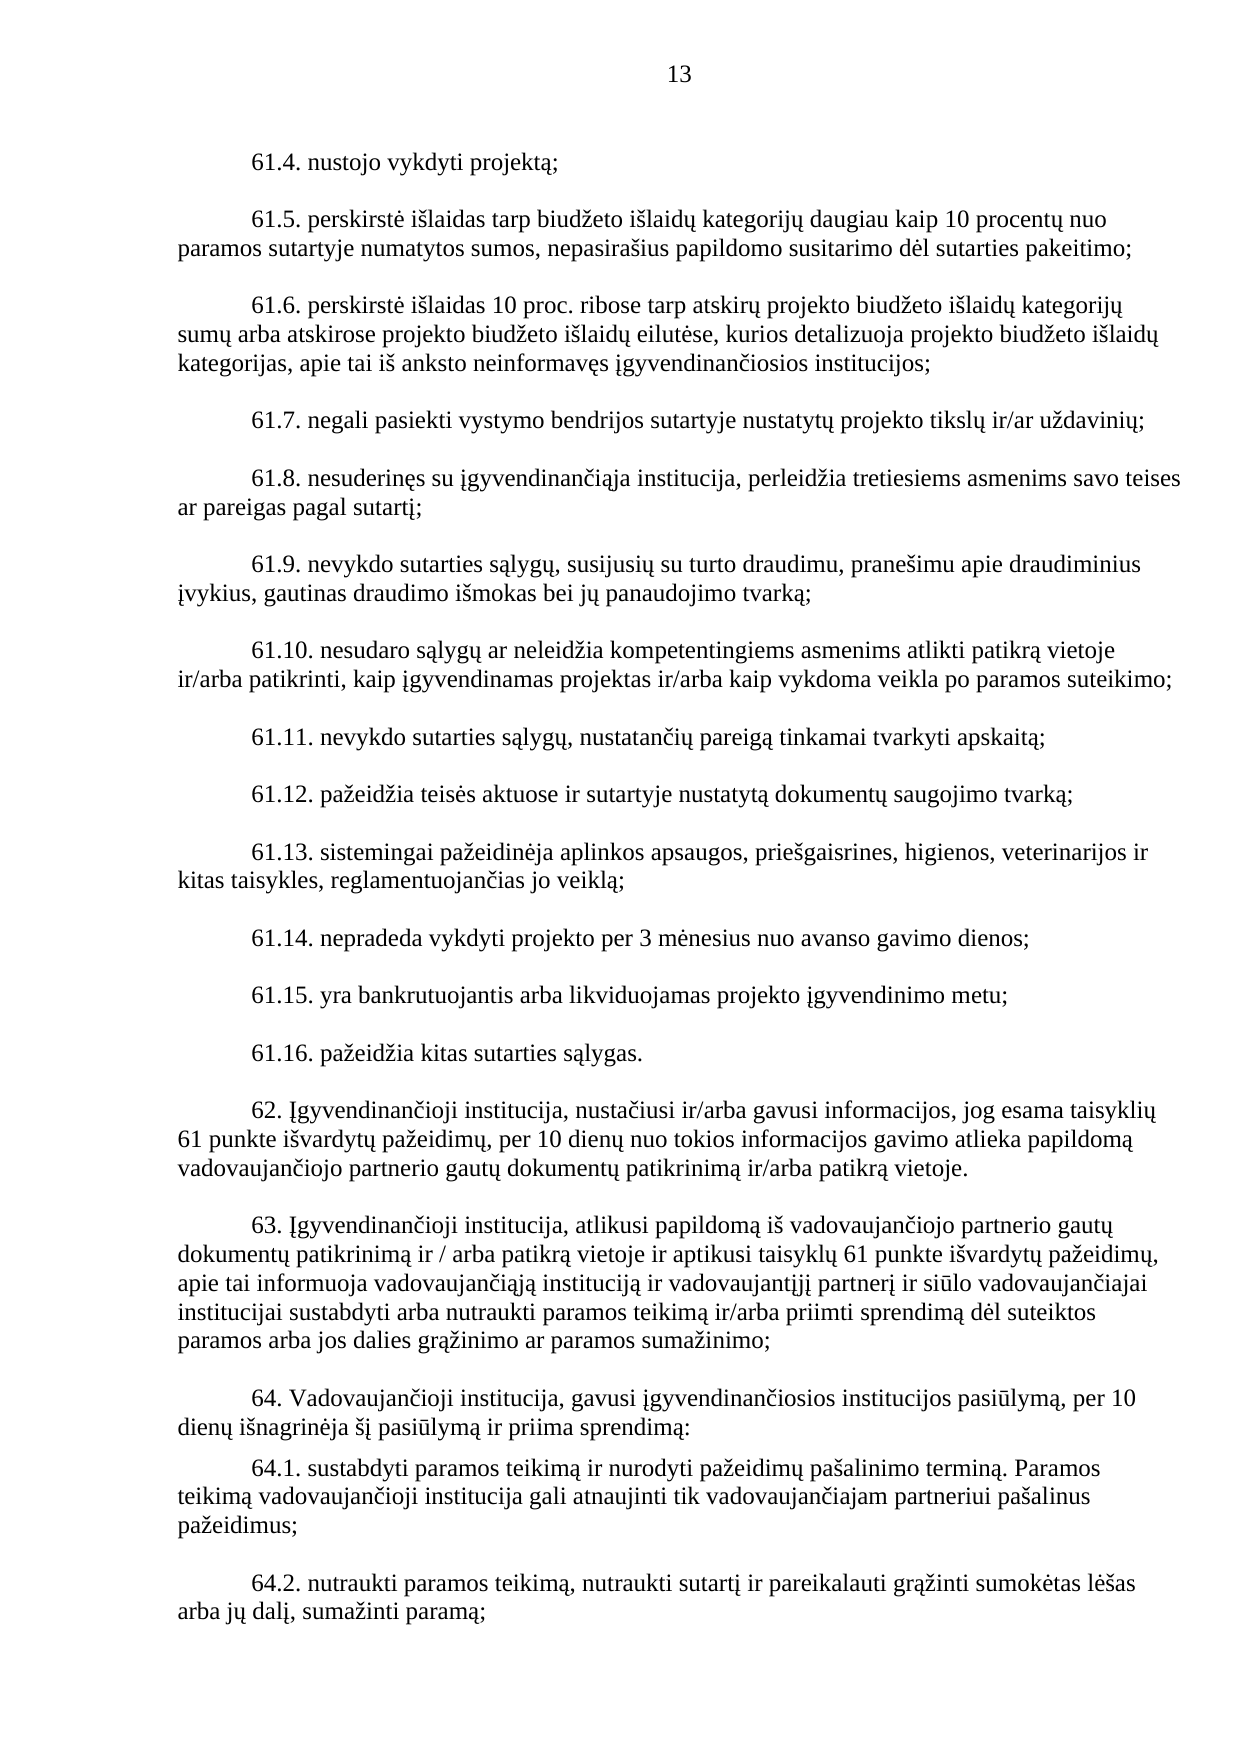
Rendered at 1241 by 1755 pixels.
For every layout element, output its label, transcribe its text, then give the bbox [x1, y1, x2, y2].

text 61.15. yra bankrutuojantis arba likviduojamas projekto įgyvendinimo metu; [177, 981, 1181, 1009]
text 64. Vadovaujančioji institucija, gavusi įgyvendinančiosios institucijos pasiūlymą, per 10 dienų išnagrinėja šį pasiūlymą ir priima sprendimą: [177, 1383, 1181, 1441]
text 61.12. pažeidžia teisės aktuose ir sutartyje nustatytą dokumentų saugojimo tvarką; [177, 779, 1181, 808]
text 61.5. perskirstė išlaidas tarp biudžeto išlaidų kategorijų daugiau kaip 10 procentų nuo paramos sutartyje numatytos sumos, nepasirašius papildomo susitarimo dėl sutarties pakeitimo; [177, 204, 1181, 262]
text 63. Įgyvendinančioji institucija, atlikusi papildomą iš vadovaujančiojo partnerio gautų dokumentų patikrinimą ir / arba patikrą vietoje ir aptikusi taisyklų 61 punkte išvardytų pažeidimų, apie tai informuoja vadovaujančiąją instituciją ir vadovaujantįjį partnerį ir siūlo vadovaujančiajai institucijai sustabdyti arba nutraukti paramos teikimą ir/arba priimti sprendimą dėl suteiktos paramos arba jos dalies grąžinimo ar paramos sumažinimo; [177, 1211, 1181, 1354]
text 61.11. nevykdo sutarties sąlygų, nustatančių pareigą tinkamai tvarkyti apskaitą; [177, 722, 1181, 751]
text 61.7. negali pasiekti vystymo bendrijos sutartyje nustatytų projekto tikslų ir/ar uždavinių; [177, 406, 1181, 434]
text 62. Įgyvendinančioji institucija, nustačiusi ir/arba gavusi informacijos, jog esama taisyklių 61 punkte išvardytų pažeidimų, per 10 dienų nuo tokios informacijos gavimo atlieka papildomą vadovaujančiojo partnerio gautų dokumentų patikrinimą ir/arba patikrą vietoje. [177, 1096, 1181, 1182]
text 61.8. nesuderinęs su įgyvendinančiąja institucija, perleidžia tretiesiems asmenims savo teises ar pareigas pagal sutartį; [177, 463, 1181, 521]
text 61.16. pažeidžia kitas sutarties sąlygas. [177, 1038, 1181, 1067]
text 61.10. nesudaro sąlygų ar neleidžia kompetentingiems asmenims atlikti patikrą vietoje ir/arba patikrinti, kaip įgyvendinamas projektas ir/arba kaip vykdoma veikla po paramos suteikimo; [177, 636, 1181, 693]
text 61.6. perskirstė išlaidas 10 proc. ribose tarp atskirų projekto biudžeto išlaidų kategorijų sumų arba atskirose projekto biudžeto išlaidų eilutėse, kurios detalizuoja projekto biudžeto išlaidų kategorijas, apie tai iš anksto neinformavęs įgyvendinančiosios institucijos; [177, 291, 1181, 377]
text 61.9. nevykdo sutarties sąlygų, susijusių su turto draudimu, pranešimu apie draudiminius įvykius, gautinas draudimo išmokas bei jų panaudojimo tvarką; [177, 549, 1181, 607]
text 61.4. nustojo vykdyti projektą; [177, 147, 1181, 176]
text 64.2. nutraukti paramos teikimą, nutraukti sutartį ir pareikalauti grąžinti sumokėtas lėšas arba jų dalį, sumažinti paramą; [177, 1568, 1181, 1625]
text 61.14. nepradeda vykdyti projekto per 3 mėnesius nuo avanso gavimo dienos; [177, 923, 1181, 952]
text 61.13. sistemingai pažeidinėja aplinkos apsaugos, priešgaisrines, higienos, veterinarijos ir kitas taisykles, reglamentuojančias jo veiklą; [177, 837, 1181, 894]
text 64.1. sustabdyti paramos teikimą ir nurodyti pažeidimų pašalinimo terminą. Paramos teikimą vadovaujančioji institucija gali atnaujinti tik vadovaujančiajam partneriui pašalinus pažeidimus; [177, 1453, 1181, 1539]
